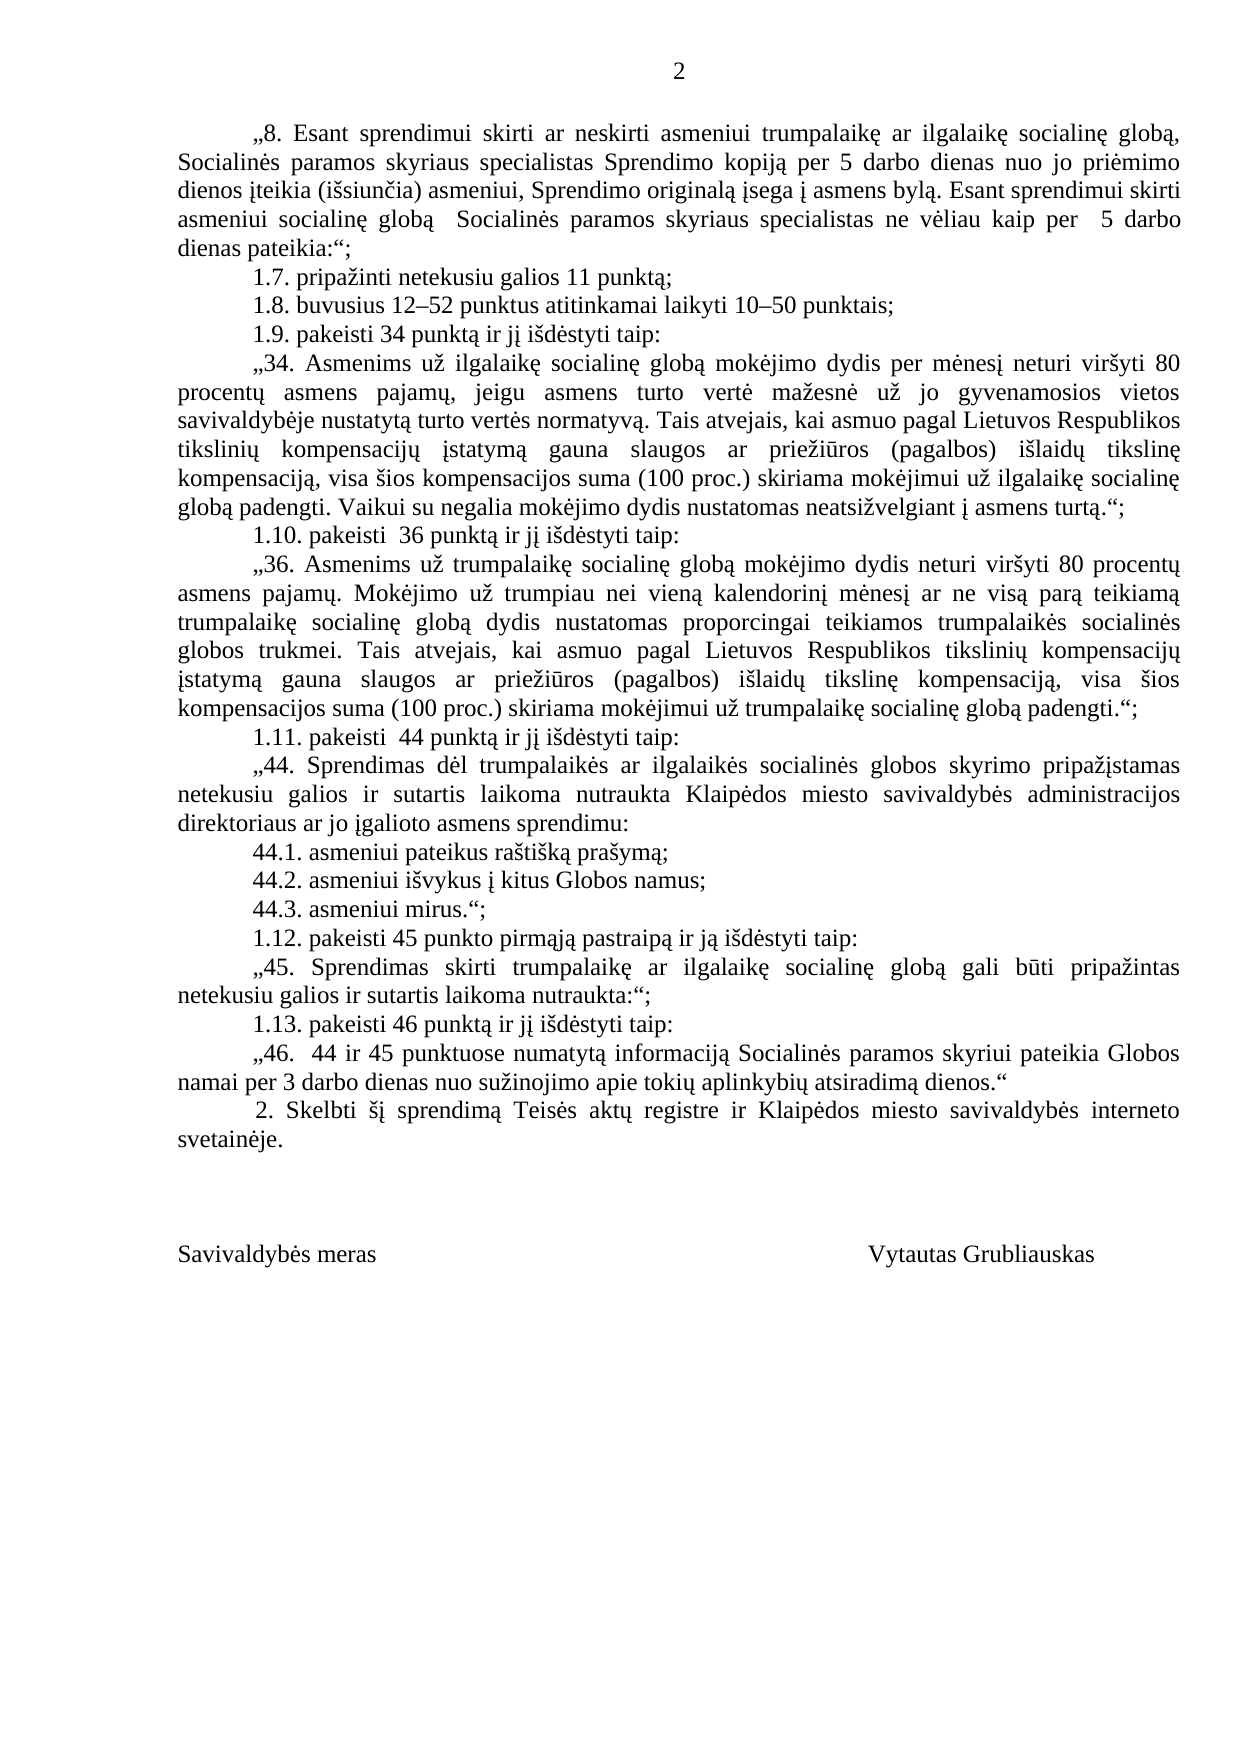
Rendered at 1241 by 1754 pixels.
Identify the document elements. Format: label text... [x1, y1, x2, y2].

text „45. Sprendimas skirti trumpalaikę ar ilgalaikę socialinę globą gali būti pripažintas netekusiu galios ir sutartis laikoma nutraukta:“; [177, 952, 1181, 1009]
text 1.8. buvusius 12–52 punktus atitinkamai laikyti 10–50 punktais; [177, 291, 1181, 319]
text 44.1. asmeniui pateikus raštišką prašymą; [177, 837, 1181, 866]
text 2. Skelbti šį sprendimą Teisės aktų registre ir Klaipėdos miesto savivaldybės interneto svetainėje. [177, 1096, 1181, 1153]
text 1.12. pakeisti 45 punkto pirmąją pastraipą ir ją išdėstyti taip: [177, 923, 1181, 952]
text „34. Asmenims už ilgalaikę socialinę globą mokėjimo dydis per mėnesį neturi viršyti 80 procentų asmens pajamų, jeigu asmens turto vertė mažesnė už jo gyvenamosios vietos savivaldybėje nustatytą turto vertės normatyvą. Tais atvejais, kai asmuo pagal Lietuvos Respublikos tikslinių kompensacijų įstatymą gauna slaugos ar priežiūros (pagalbos) išlaidų tikslinę kompensaciją, visa šios kompensacijos suma (100 proc.) skiriama mokėjimui už ilgalaikę socialinę globą padengti. Vaikui su negalia mokėjimo dydis nustatomas neatsižvelgiant į asmens turtą.“; [177, 348, 1181, 521]
text 1.13. pakeisti 46 punktą ir jį išdėstyti taip: [177, 1009, 1181, 1038]
text Savivaldybės meras Vytautas Grubliauskas [177, 1239, 1181, 1268]
text 44.2. asmeniui išvykus į kitus Globos namus; [177, 866, 1181, 894]
text „44. Sprendimas dėl trumpalaikės ar ilgalaikės socialinės globos skyrimo pripažįstamas netekusiu galios ir sutartis laikoma nutraukta Klaipėdos miesto savivaldybės administracijos direktoriaus ar jo įgalioto asmens sprendimu: [177, 751, 1181, 837]
text 1.7. pripažinti netekusiu galios 11 punktą; [177, 262, 1181, 291]
text 44.3. asmeniui mirus.“; [177, 894, 1181, 923]
text „36. Asmenims už trumpalaikę socialinę globą mokėjimo dydis neturi viršyti 80 procentų asmens pajamų. Mokėjimo už trumpiau nei vieną kalendorinį mėnesį ar ne visą parą teikiamą trumpalaikę socialinę globą dydis nustatomas proporcingai teikiamos trumpalaikės socialinės globos trukmei. Tais atvejais, kai asmuo pagal Lietuvos Respublikos tikslinių kompensacijų įstatymą gauna slaugos ar priežiūros (pagalbos) išlaidų tikslinę kompensaciją, visa šios kompensacijos suma (100 proc.) skiriama mokėjimui už trumpalaikę socialinę globą padengti.“; [177, 549, 1181, 722]
text „8. Esant sprendimui skirti ar neskirti asmeniui trumpalaikę ar ilgalaikę socialinę globą, Socialinės paramos skyriaus specialistas Sprendimo kopiją per 5 darbo dienas nuo jo priėmimo dienos įteikia (išsiunčia) asmeniui, Sprendimo originalą įsega į asmens bylą. Esant sprendimui skirti asmeniui socialinę globą Socialinės paramos skyriaus specialistas ne vėliau kaip per 5 darbo dienas pateikia:“; [177, 118, 1181, 262]
text 1.11. pakeisti 44 punktą ir jį išdėstyti taip: [177, 722, 1181, 751]
text 1.10. pakeisti 36 punktą ir jį išdėstyti taip: [177, 521, 1181, 549]
text „46. 44 ir 45 punktuose numatytą informaciją Socialinės paramos skyriui pateikia Globos namai per 3 darbo dienas nuo sužinojimo apie tokių aplinkybių atsiradimą dienos.“ [177, 1038, 1181, 1096]
text 1.9. pakeisti 34 punktą ir jį išdėstyti taip: [177, 319, 1181, 348]
